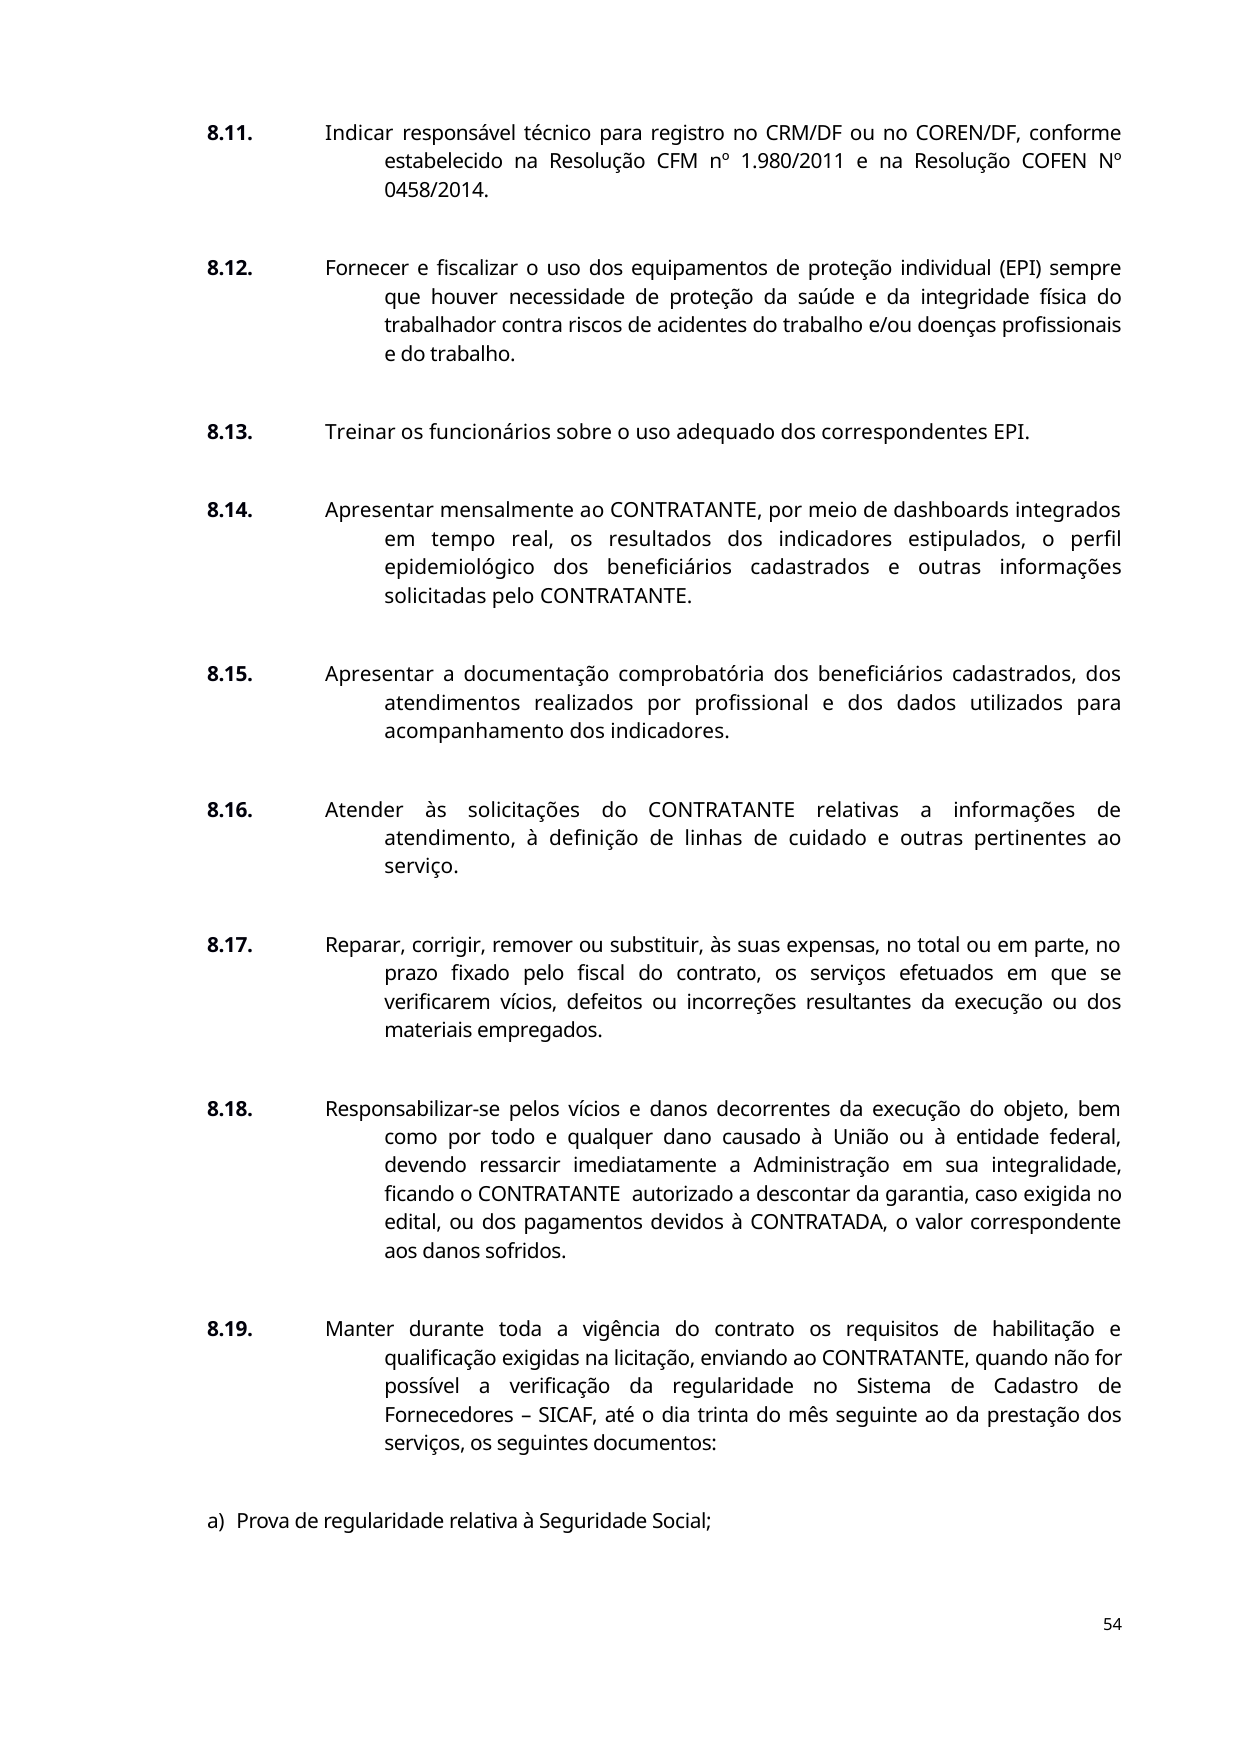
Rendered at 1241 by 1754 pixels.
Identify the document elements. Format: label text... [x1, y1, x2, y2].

list Apresentar mensalmente ao CONTRATANTE, por meio de dashboards integrados em tempo real, os resultados dos indicadores estipulados, o perfil epidemiológico dos beneficiários cadastrados e outras informações solicitadas pelo CONTRATANTE. [207, 496, 1122, 609]
text a) Prova de regularidade relativa à Seguridade Social; [207, 1507, 1122, 1535]
list Responsabilizar-se pelos vícios e danos decorrentes da execução do objeto, bem como por todo e qualquer dano causado à União ou à entidade federal, devendo ressarcir imediatamente a Administração em sua integralidade, ficando o CONTRATANTE autorizado a descontar da garantia, caso exigida no edital, ou dos pagamentos devidos à CONTRATADA, o valor correspondente aos danos sofridos. [207, 1094, 1122, 1264]
list Reparar, corrigir, remover ou substituir, às suas expensas, no total ou em parte, no prazo fixado pelo fiscal do contrato, os serviços efetuados em que se verificarem vícios, defeitos ou incorreções resultantes da execução ou dos materiais empregados. [207, 930, 1122, 1044]
list Fornecer e fiscalizar o uso dos equipamentos de proteção individual (EPI) sempre que houver necessidade de proteção da saúde e da integridade física do trabalhador contra riscos de acidentes do trabalho e/ou doenças profissionais e do trabalho. [207, 253, 1122, 367]
list Manter durante toda a vigência do contrato os requisitos de habilitação e qualificação exigidas na licitação, enviando ao CONTRATANTE, quando não for possível a verificação da regularidade no Sistema de Cadastro de Fornecedores – SICAF, até o dia trinta do mês seguinte ao da prestação dos serviços, os seguintes documentos: [207, 1314, 1122, 1457]
list Atender às solicitações do CONTRATANTE relativas a informações de atendimento, à definição de linhas de cuidado e outras pertinentes ao serviço. [207, 795, 1122, 880]
list Apresentar a documentação comprobatória dos beneficiários cadastrados, dos atendimentos realizados por profissional e dos dados utilizados para acompanhamento dos indicadores. [207, 659, 1122, 745]
list Indicar responsável técnico para registro no CRM/DF ou no COREN/DF, conforme estabelecido na Resolução CFM nº 1.980/2011 e na Resolução COFEN Nº 0458/2014. [207, 118, 1122, 203]
list Treinar os funcionários sobre o uso adequado dos correspondentes EPI. [207, 417, 1122, 446]
